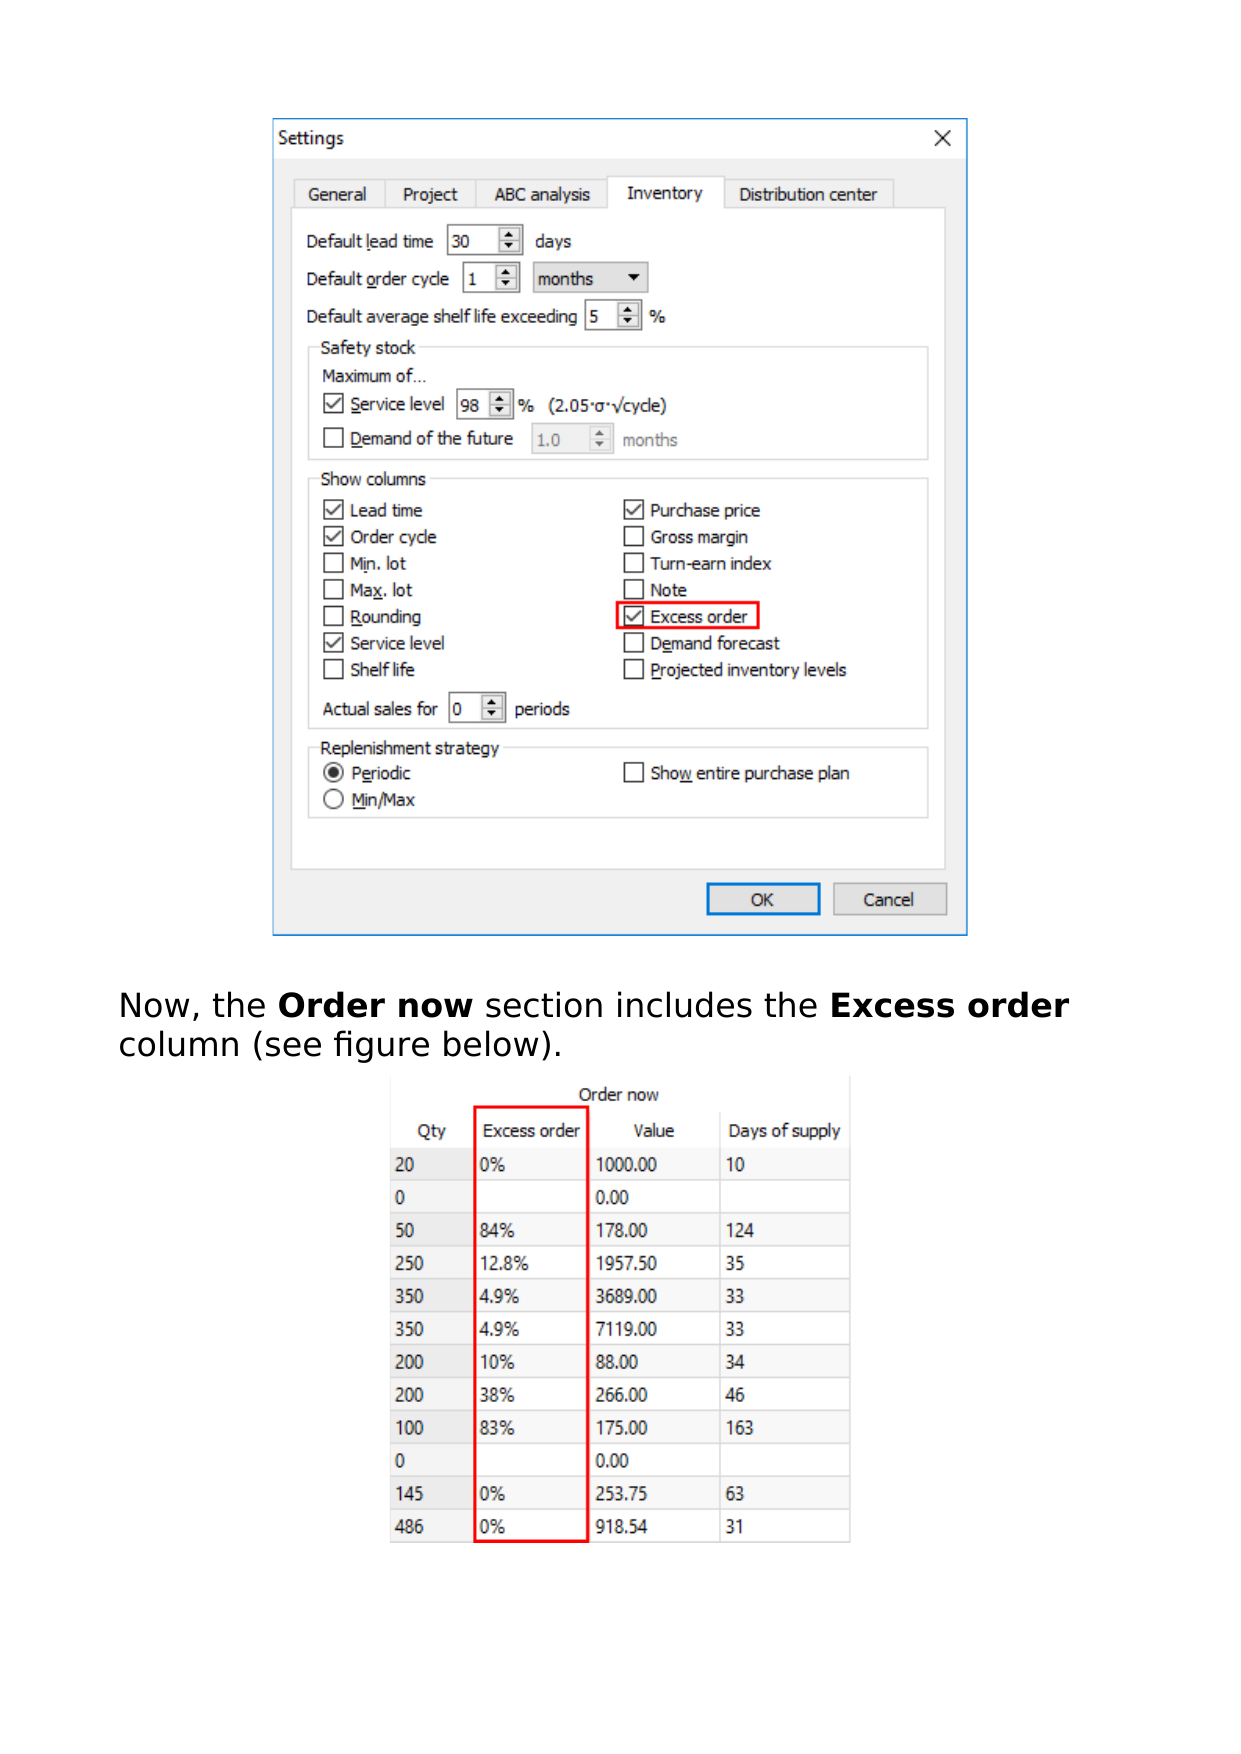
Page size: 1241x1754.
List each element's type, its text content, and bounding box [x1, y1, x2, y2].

text Now, the Order now section includes the Excess order column (see figure below). [118, 987, 1122, 1064]
picture [389, 1076, 851, 1543]
picture [272, 118, 968, 936]
